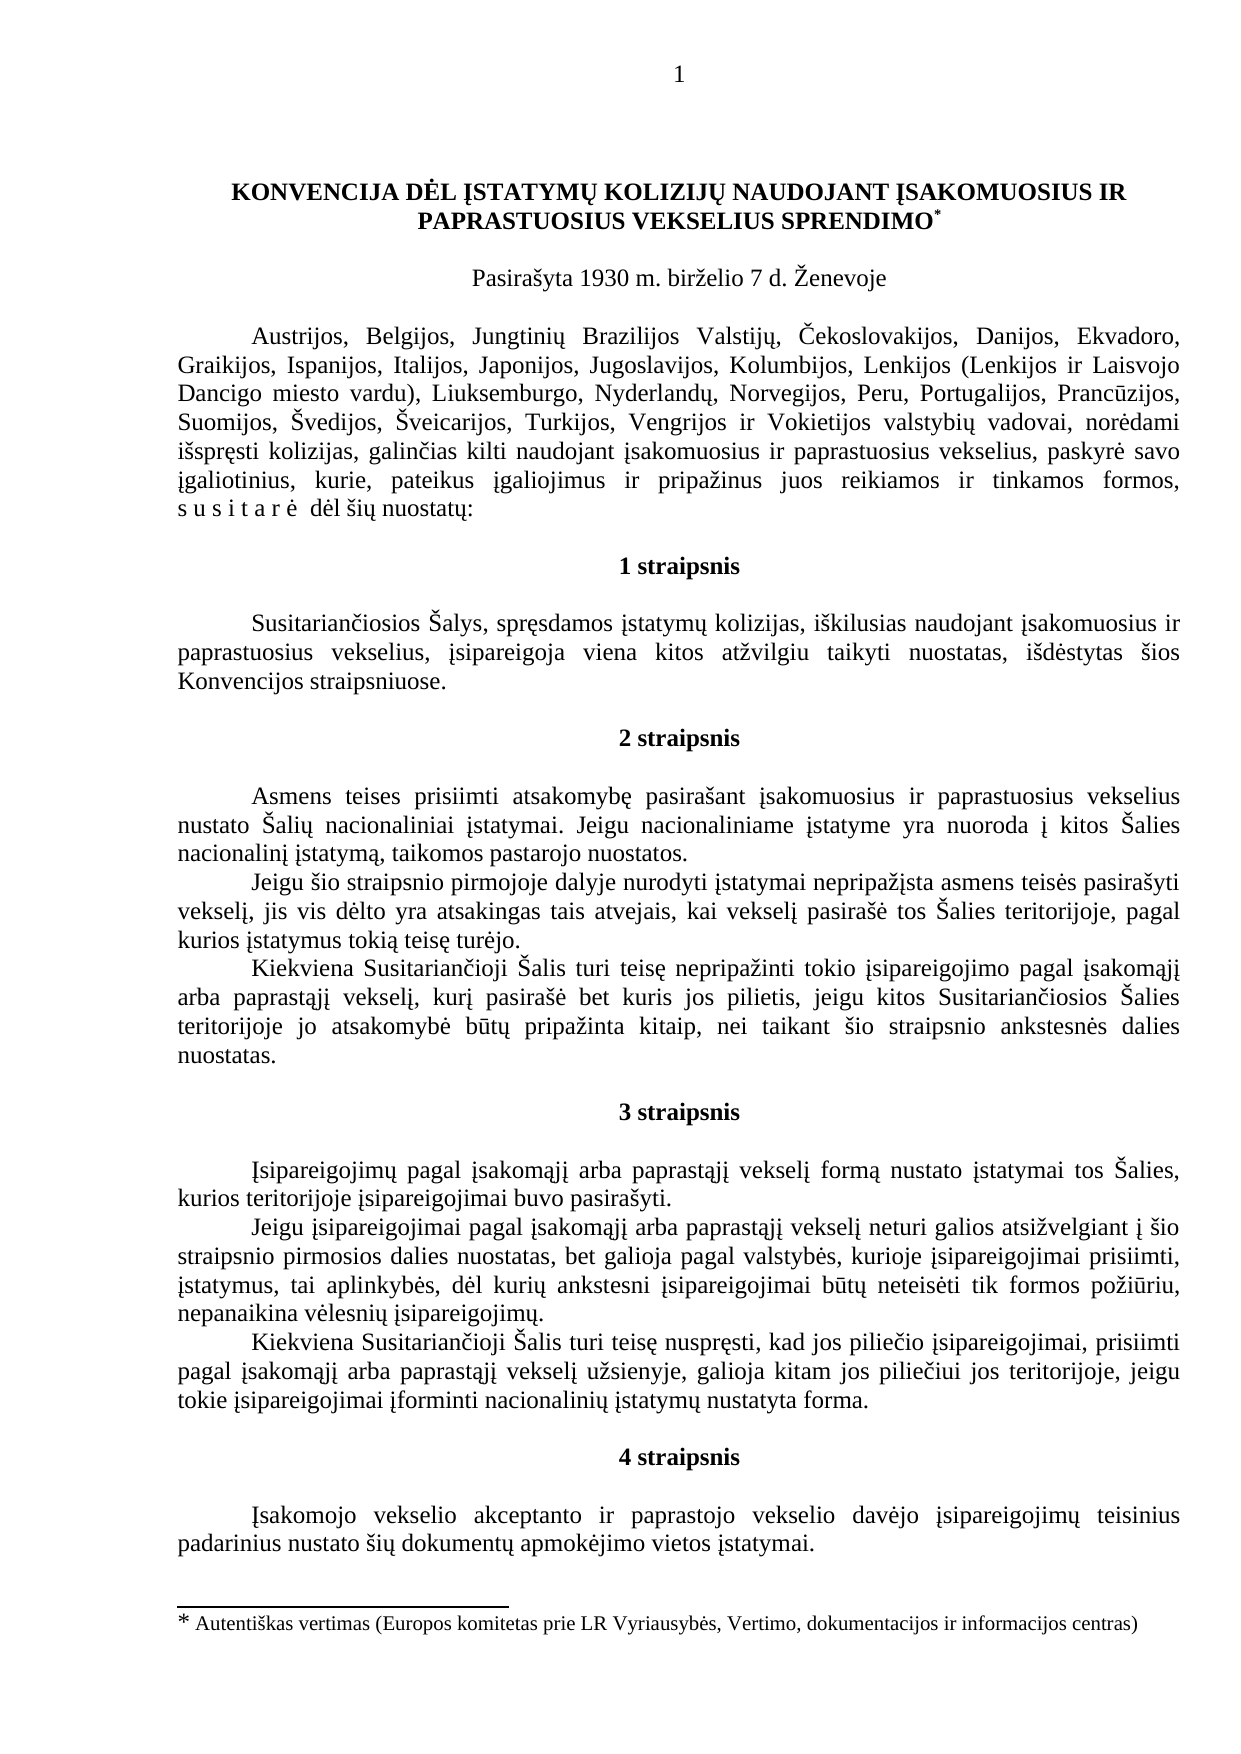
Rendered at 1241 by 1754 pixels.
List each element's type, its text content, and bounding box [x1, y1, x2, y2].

text 1 straipsnis [177, 551, 1181, 580]
text 3 straipsnis [177, 1097, 1181, 1126]
text Asmens teises prisiimti atsakomybę pasirašant įsakomuosius ir paprastuosius vekselius nustato Šalių nacionaliniai įstatymai. Jeigu nacionaliniame įstatyme yra nuoroda į kitos Šalies nacionalinį įstatymą, taikomos pastarojo nuostatos. [177, 781, 1181, 867]
text Kiekviena Susitariančioji Šalis turi teisę nepripažinti tokio įsipareigojimo pagal įsakomąjį arba paprastąjį vekselį, kurį pasirašė bet kuris jos pilietis, jeigu kitos Susitariančiosios Šalies teritorijoje jo atsakomybė būtų pripažinta kitaip, nei taikant šio straipsnio ankstesnės dalies nuostatas. [177, 953, 1181, 1068]
text Susitariančiosios Šalys, spręsdamos įstatymų kolizijas, iškilusias naudojant įsakomuosius ir paprastuosius vekselius, įsipareigoja viena kitos atžvilgiu taikyti nuostatas, išdėstytas šios Konvencijos straipsniuose. [177, 608, 1181, 695]
text Autentiškas vertimas (Europos komitetas prie LR Vyriausybės, Vertimo, dokumentacijos ir informacijos centras) [177, 1607, 1181, 1636]
text Pasirašyta 1930 m. birželio 7 d. Ženevoje [177, 263, 1181, 292]
text Įsakomojo vekselio akceptanto ir paprastojo vekselio davėjo įsipareigojimų teisinius padarinius nustato šių dokumentų apmokėjimo vietos įstatymai. [177, 1500, 1181, 1557]
text KONVENCIJA DĖL ĮSTATYMŲ KOLIZIJŲ NAUDOJANT ĮSAKOMUOSIUS IR PAPRASTUOSIUS VEKSELIUS SPRENDIMO [177, 177, 1181, 235]
text Jeigu šio straipsnio pirmojoje dalyje nurodyti įstatymai nepripažįsta asmens teisės pasirašyti vekselį, jis vis dėlto yra atsakingas tais atvejais, kai vekselį pasirašė tos Šalies teritorijoje, pagal kurios įstatymus tokią teisę turėjo. [177, 867, 1181, 953]
text 4 straipsnis [177, 1442, 1181, 1471]
text Jeigu įsipareigojimai pagal įsakomąjį arba paprastąjį vekselį neturi galios atsižvelgiant į šio straipsnio pirmosios dalies nuostatas, bet galioja pagal valstybės, kurioje įsipareigojimai prisiimti, įstatymus, tai aplinkybės, dėl kurių ankstesni įsipareigojimai būtų neteisėti tik formos požiūriu, nepanaikina vėlesnių įsipareigojimų. [177, 1212, 1181, 1327]
text Austrijos, Belgijos, Jungtinių Brazilijos Valstijų, Čekoslovakijos, Danijos, Ekvadoro, Graikijos, Ispanijos, Italijos, Japonijos, Jugoslavijos, Kolumbijos, Lenkijos (Lenkijos ir Laisvojo Dancigo miesto vardu), Liuksemburgo, Nyderlandų, Norvegijos, Peru, Portugalijos, Prancūzijos, Suomijos, Švedijos, Šveicarijos, Turkijos, Vengrijos ir Vokietijos valstybių vadovai, norėdami išspręsti kolizijas, galinčias kilti naudojant įsakomuosius ir paprastuosius vekselius, paskyrė savo įgaliotinius, kurie, pateikus įgaliojimus ir pripažinus juos reikiamos ir tinkamos formos, susitarė dėl šių nuostatų: [177, 321, 1181, 522]
text 2 straipsnis [177, 723, 1181, 752]
text Kiekviena Susitariančioji Šalis turi teisę nuspręsti, kad jos piliečio įsipareigojimai, prisiimti pagal įsakomąjį arba paprastąjį vekselį užsienyje, galioja kitam jos piliečiui jos teritorijoje, jeigu tokie įsipareigojimai įforminti nacionalinių įstatymų nustatyta forma. [177, 1327, 1181, 1413]
text Įsipareigojimų pagal įsakomąjį arba paprastąjį vekselį formą nustato įstatymai tos Šalies, kurios teritorijoje įsipareigojimai buvo pasirašyti. [177, 1155, 1181, 1212]
